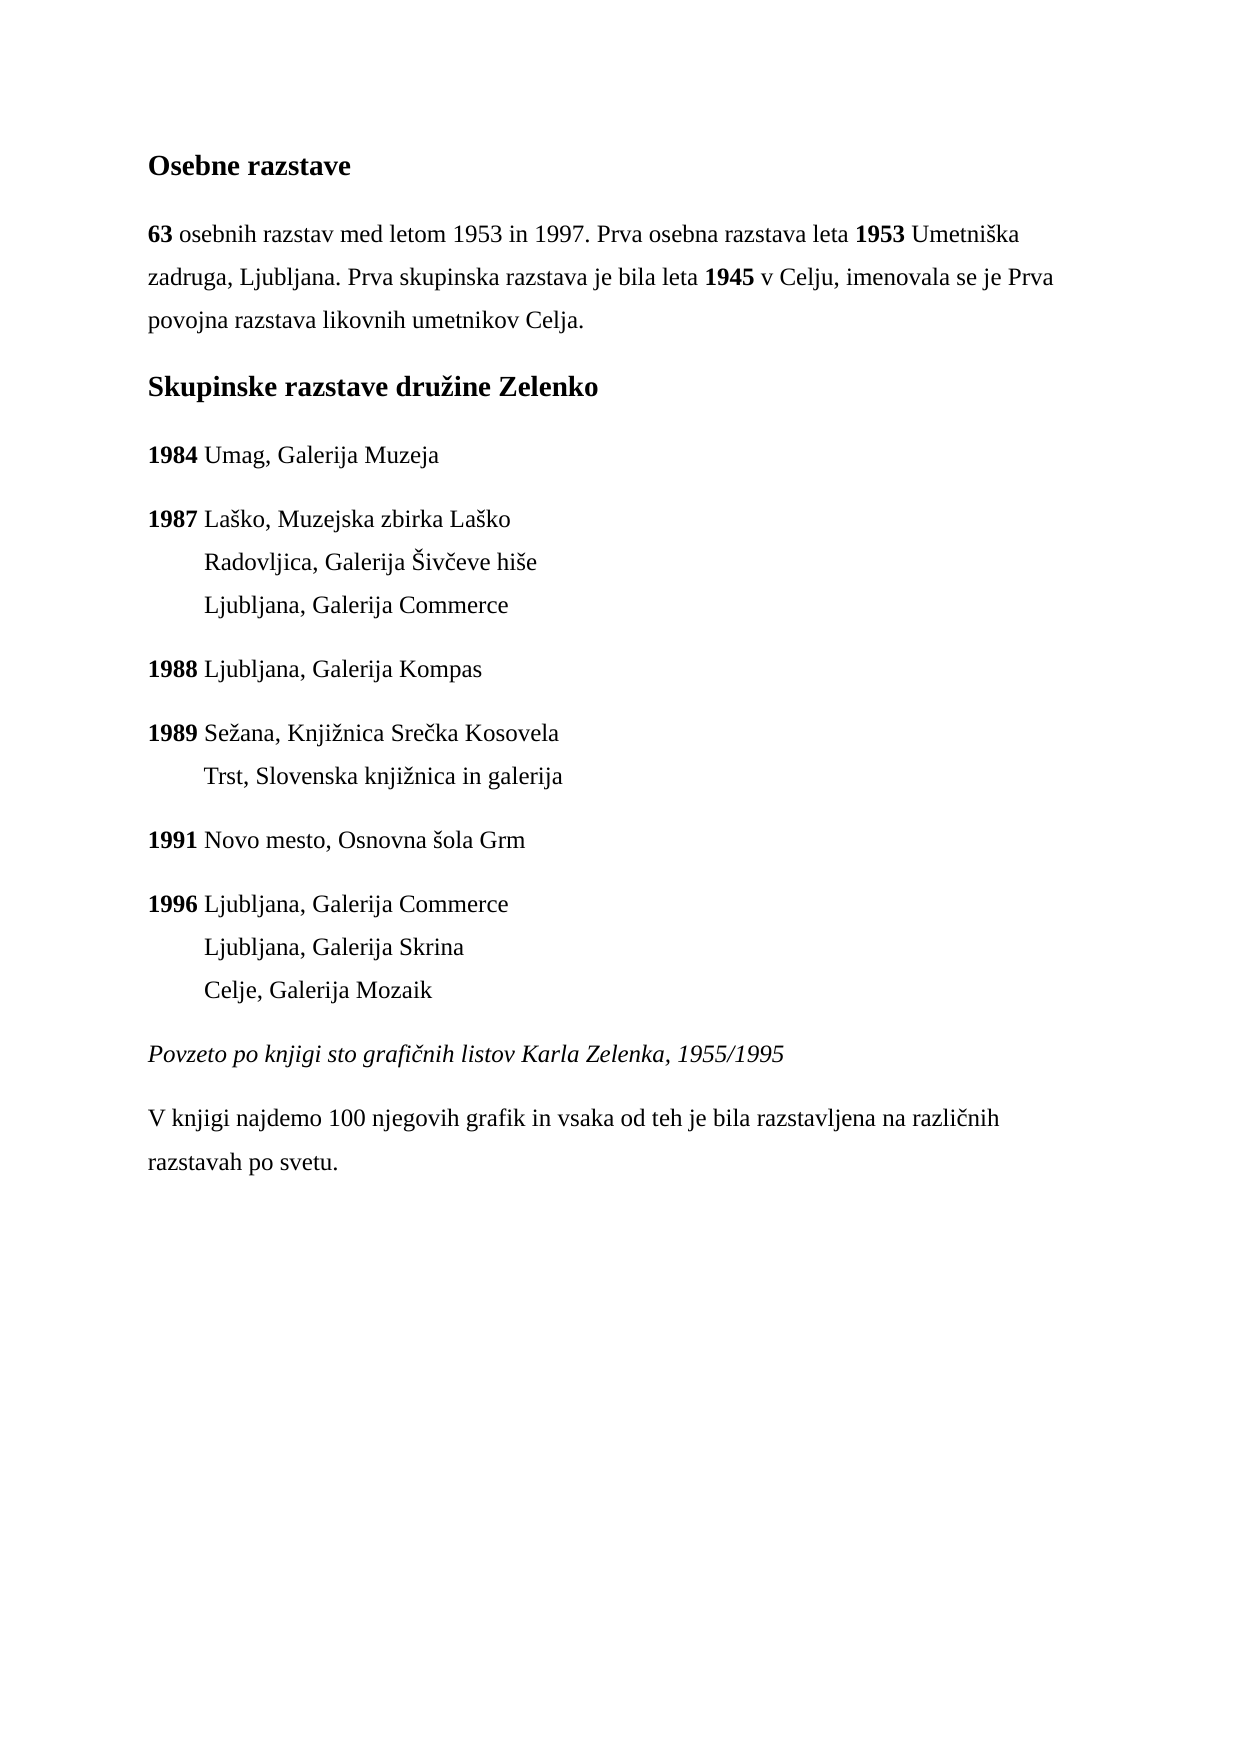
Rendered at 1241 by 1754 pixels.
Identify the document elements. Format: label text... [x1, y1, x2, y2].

text 1989 Sežana, Knjižnica Srečka Kosovela Trst, Slovenska knjižnica in galerija [148, 718, 1093, 790]
text Skupinske razstave družine Zelenko [148, 369, 1093, 402]
text 1987 Laško, Muzejska zbirka Laško Radovljica, Galerija Šivčeve hiše Ljubljana, Galerija Commerce [148, 504, 1093, 619]
text 1984 Umag, Galerija Muzeja [148, 440, 1093, 469]
text 1996 Ljubljana, Galerija Commerce Ljubljana, Galerija Skrina Celje, Galerija Mozaik [148, 889, 1093, 1004]
text 63 osebnih razstav med letom 1953 in 1997. Prva osebna razstava leta 1953 Umetniška zadruga, Ljubljana. Prva skupinska razstava je bila leta 1945 v Celju, imenovala se je Prva povojna razstava likovnih umetnikov Celja. [148, 219, 1093, 334]
text V knjigi najdemo 100 njegovih grafik in vsaka od teh je bila razstavljena na različnih razstavah po svetu. [148, 1103, 1093, 1175]
text 1991 Novo mesto, Osnovna šola Grm [148, 825, 1093, 854]
text Osebne razstave [148, 148, 1093, 181]
text Povzeto po knjigi sto grafičnih listov Karla Zelenka, 1955/1995 [148, 1039, 1093, 1068]
text 1988 Ljubljana, Galerija Kompas [148, 654, 1093, 683]
